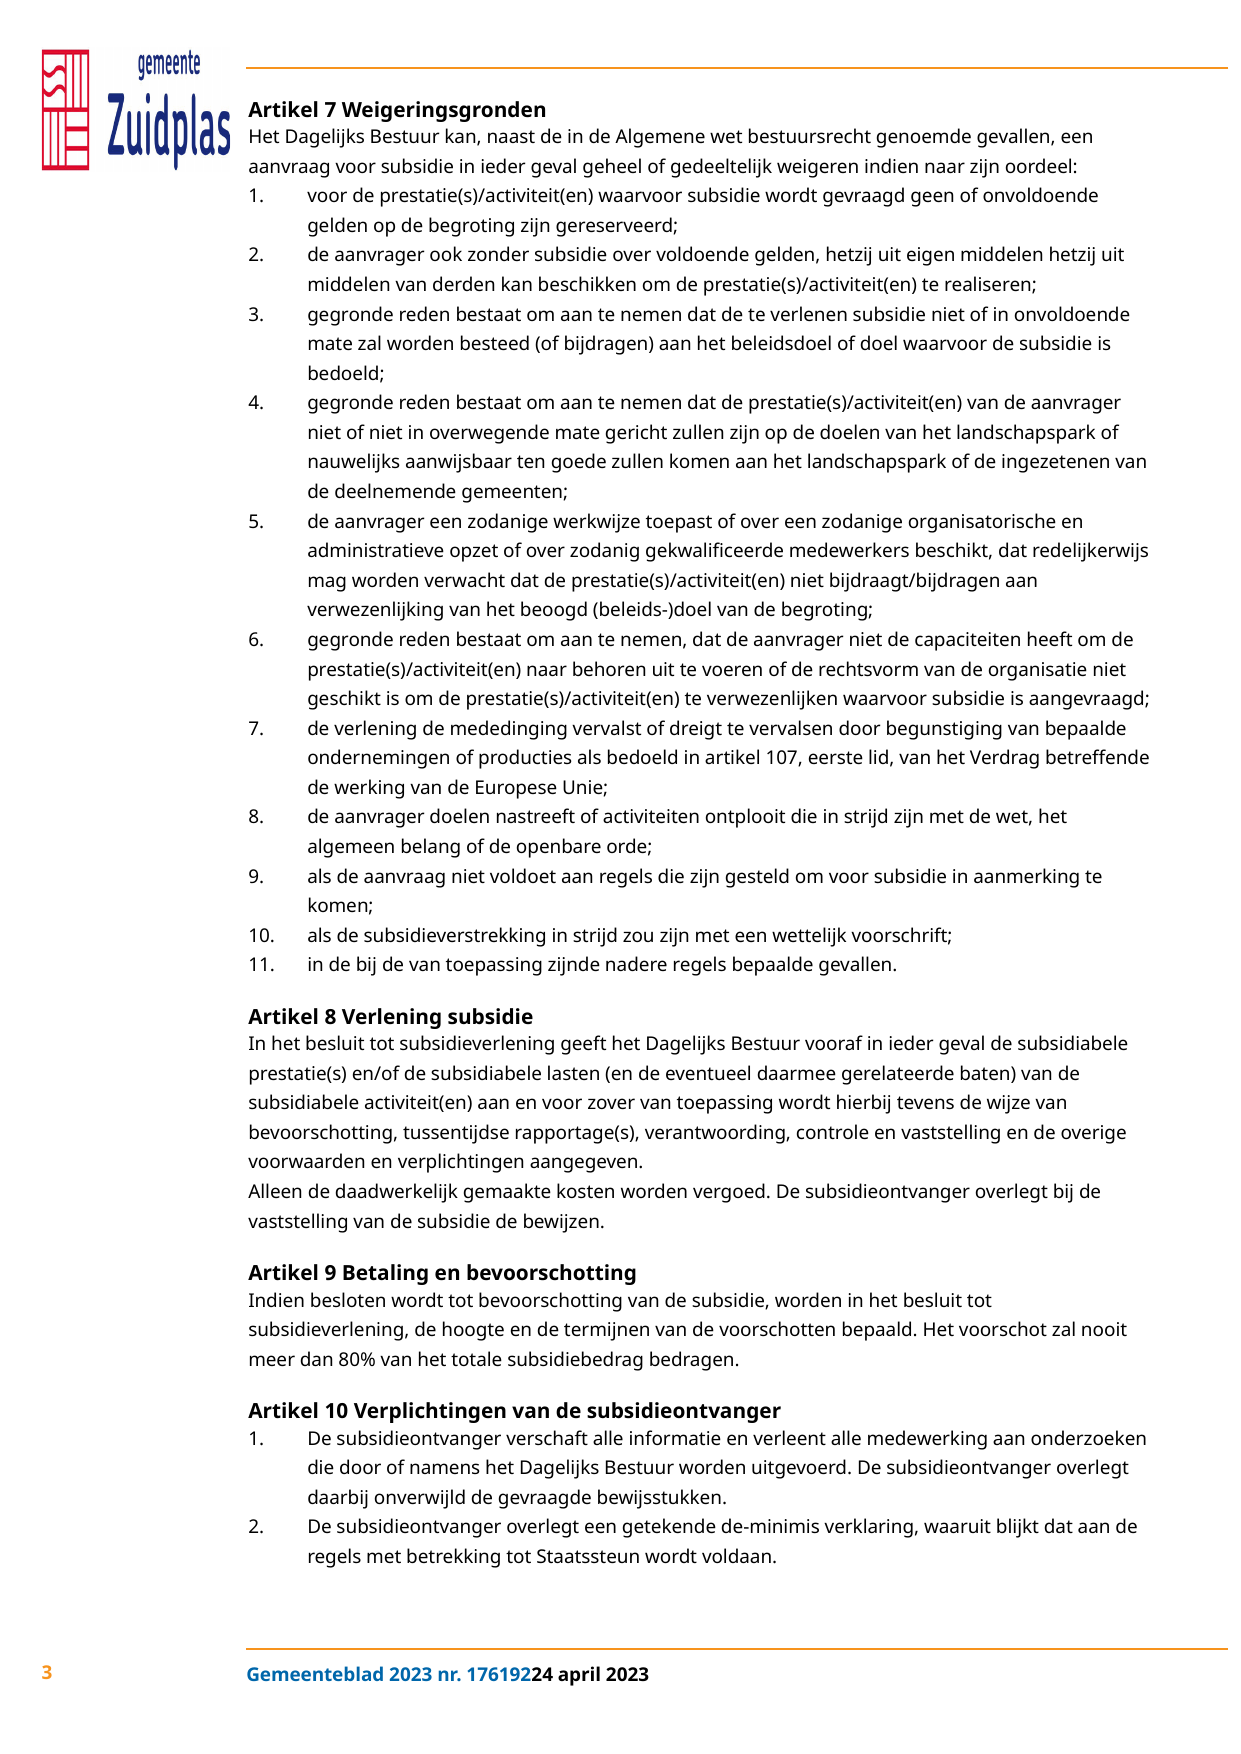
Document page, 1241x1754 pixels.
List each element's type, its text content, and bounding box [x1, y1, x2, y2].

list als de subsidieverstrekking in strijd zou zijn met een wettelijk voorschrift; [248, 922, 1152, 948]
list voor de prestatie(s)/activiteit(en) waarvoor subsidie wordt gevraagd geen of onvoldoende gelden op de begroting zijn gereserveerd; [248, 182, 1152, 238]
list in de bij de van toepassing zijnde nadere regels bepaalde gevallen. [248, 952, 1152, 977]
text Artikel 7 Weigeringsgronden [248, 95, 1152, 123]
text Artikel 9 Betaling en bevoorschotting [248, 1258, 1152, 1287]
text Artikel 8 Verlening subsidie [248, 1002, 1152, 1030]
text Artikel 10 Verplichtingen van de subsidieontvanger [248, 1396, 1152, 1425]
list gegronde reden bestaat om aan te nemen, dat de aanvrager niet de capaciteiten heeft om de prestatie(s)/activiteit(en) naar behoren uit te voeren of de rechtsvorm van de organisatie niet geschikt is om de prestatie(s)/activiteit(en) te verwezenlijken waarvoor subsidie is aangevraagd; [248, 626, 1152, 711]
text Indien besloten wordt tot bevoorschotting van de subsidie, worden in het besluit tot subsidieverlening, de hoogte en de termijnen van de voorschotten bepaald. Het voorschot zal nooit meer dan 80% van het totale subsidiebedrag bedragen. [248, 1287, 1152, 1372]
list de aanvrager doelen nastreeft of activiteiten ontplooit die in strijd zijn met de wet, het algemeen belang of de openbare orde; [248, 804, 1152, 859]
list gegronde reden bestaat om aan te nemen dat de prestatie(s)/activiteit(en) van de aanvrager niet of niet in overwegende mate gericht zullen zijn op de doelen van het landschapspark of nauwelijks aanwijsbaar ten goede zullen komen aan het landschapspark of de ingezetenen van de deelnemende gemeenten; [248, 389, 1152, 504]
text Alleen de daadwerkelijk gemaakte kosten worden vergoed. De subsidieontvanger overlegt bij de vaststelling van de subsidie de bewijzen. [248, 1178, 1152, 1234]
text Het Dagelijks Bestuur kan, naast de in de Algemene wet bestuursrecht genoemde gevallen, een aanvraag voor subsidie in ieder geval geheel of gedeeltelijk weigeren indien naar zijn oordeel: [248, 123, 1152, 178]
list de aanvrager een zodanige werkwijze toepast of over een zodanige organisatorische en administratieve opzet of over zodanig gekwalificeerde medewerkers beschikt, dat redelijkerwijs mag worden verwacht dat de prestatie(s)/activiteit(en) niet bijdraagt/bijdragen aan verwezenlijking van het beoogd (beleids-)doel van de begroting; [248, 508, 1152, 622]
list gegronde reden bestaat om aan te nemen dat de te verlenen subsidie niet of in onvoldoende mate zal worden besteed (of bijdragen) aan het beleidsdoel of doel waarvoor de subsidie is bedoeld; [248, 301, 1152, 386]
list als de aanvraag niet voldoet aan regels die zijn gesteld om voor subsidie in aanmerking te komen; [248, 863, 1152, 918]
list De subsidieontvanger overlegt een getekende de-minimis verklaring, waaruit blijkt dat aan de regels met betrekking tot Staatssteun wordt voldaan. [248, 1513, 1152, 1569]
list de verlening de mededinging vervalst of dreigt te vervalsen door begunstiging van bepaalde ondernemingen of producties als bedoeld in artikel 107, eerste lid, van het Verdrag betreffende de werking van de Europese Unie; [248, 715, 1152, 800]
text In het besluit tot subsidieverlening geeft het Dagelijks Bestuur vooraf in ieder geval de subsidiabele prestatie(s) en/of de subsidiabele lasten (en de eventueel daarmee gerelateerde baten) van de subsidiabele activiteit(en) aan en voor zover van toepassing wordt hierbij tevens de wijze van bevoorschotting, tussentijdse rapportage(s), verantwoording, controle en vaststelling en de overige voorwaarden en verplichtingen aangegeven. [248, 1030, 1152, 1174]
list De subsidieontvanger verschaft alle informatie en verleent alle medewerking aan onderzoeken die door of namens het Dagelijks Bestuur worden uitgevoerd. De subsidieontvanger overlegt daarbij onverwijld de gevraagde bewijsstukken. [248, 1425, 1152, 1510]
picture [41, 47, 231, 172]
list de aanvrager ook zonder subsidie over voldoende gelden, hetzij uit eigen middelen hetzij uit middelen van derden kan beschikken om de prestatie(s)/activiteit(en) te realiseren; [248, 242, 1152, 297]
